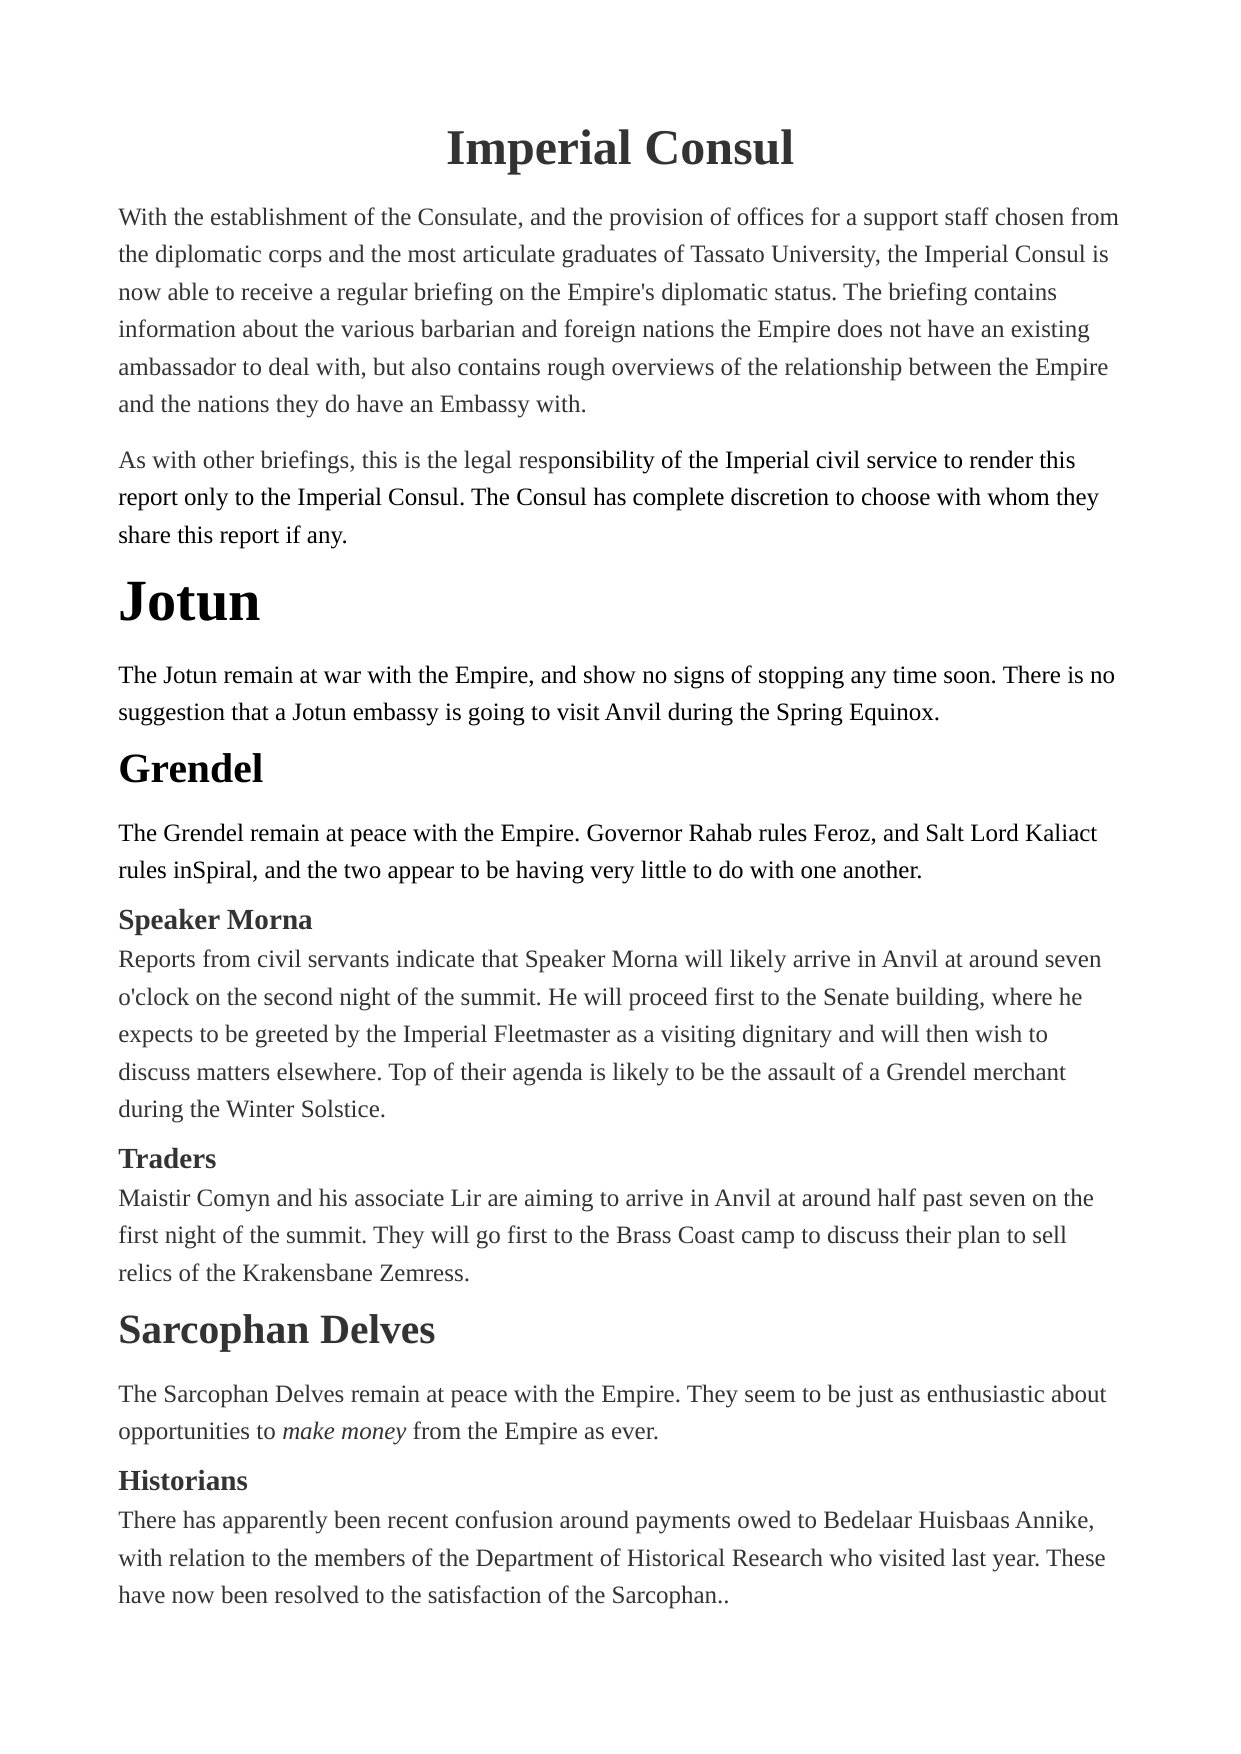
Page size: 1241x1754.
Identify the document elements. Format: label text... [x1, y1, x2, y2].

text Maistir Comyn and his associate Lir are aiming to arrive in Anvil at around half past seven on the first night of the summit. They will go first to the Brass Coast camp to discuss their plan to sell relics of the Krakensbane Zemress. [118, 1174, 1122, 1287]
subtitle Imperial Consul [118, 118, 1122, 176]
text The Sarcophan Delves remain at peace with the Empire. They seem to be just as enthusiastic about opportunities to make money from the Empire as ever. [118, 1370, 1122, 1445]
subtitle Traders [118, 1141, 1122, 1174]
subtitle Sarcophan Delves [118, 1304, 1122, 1352]
text The Grendel remain at peace with the Empire. Governor Rahab rules Feroz, and Salt Lord Kaliact rules inSpiral, and the two appear to be having very little to do with one another. [118, 809, 1122, 884]
text There has apparently been recent confusion around payments owed to Bedelaar Huisbaas Annike, with relation to the members of the Department of Historical Research who visited last year. These have now been resolved to the satisfaction of the Sarcophan.. [118, 1496, 1122, 1609]
text The Jotun remain at war with the Empire, and show no signs of stopping any time soon. There is no suggestion that a Jotun embassy is going to visit Anvil during the Spring Equinox. [118, 651, 1122, 726]
text Reports from civil servants indicate that Speaker Morna will likely arrive in Anvil at around seven o'clock on the second night of the summit. He will proceed first to the Senate building, where he expects to be greeted by the Imperial Fleetmaster as a visiting dignitary and will then wish to discuss matters elsewhere. Top of their agenda is likely to be the assault of a Grendel merchant during the Winter Solstice. [118, 936, 1122, 1123]
text Jotun [118, 566, 1122, 633]
text Grendel [118, 744, 1122, 792]
subtitle Historians [118, 1463, 1122, 1496]
text With the establishment of the Consulate, and the provision of offices for a support staff chosen from the diplomatic corps and the most articulate graduates of Tassato University, the Imperial Consul is now able to receive a regular briefing on the Empire's diplomatic status. The briefing contains information about the various barbarian and foreign nations the Empire does not have an existing ambassador to deal with, but also contains rough overviews of the relationship between the Empire and the nations they do have an Embassy with. [118, 193, 1122, 418]
text As with other briefings, this is the legal responsibility of the Imperial civil service to render this report only to the Imperial Consul. The Consul has complete discretion to choose with whom they share this report if any. [118, 436, 1122, 548]
subtitle Speaker Morna [118, 902, 1122, 936]
